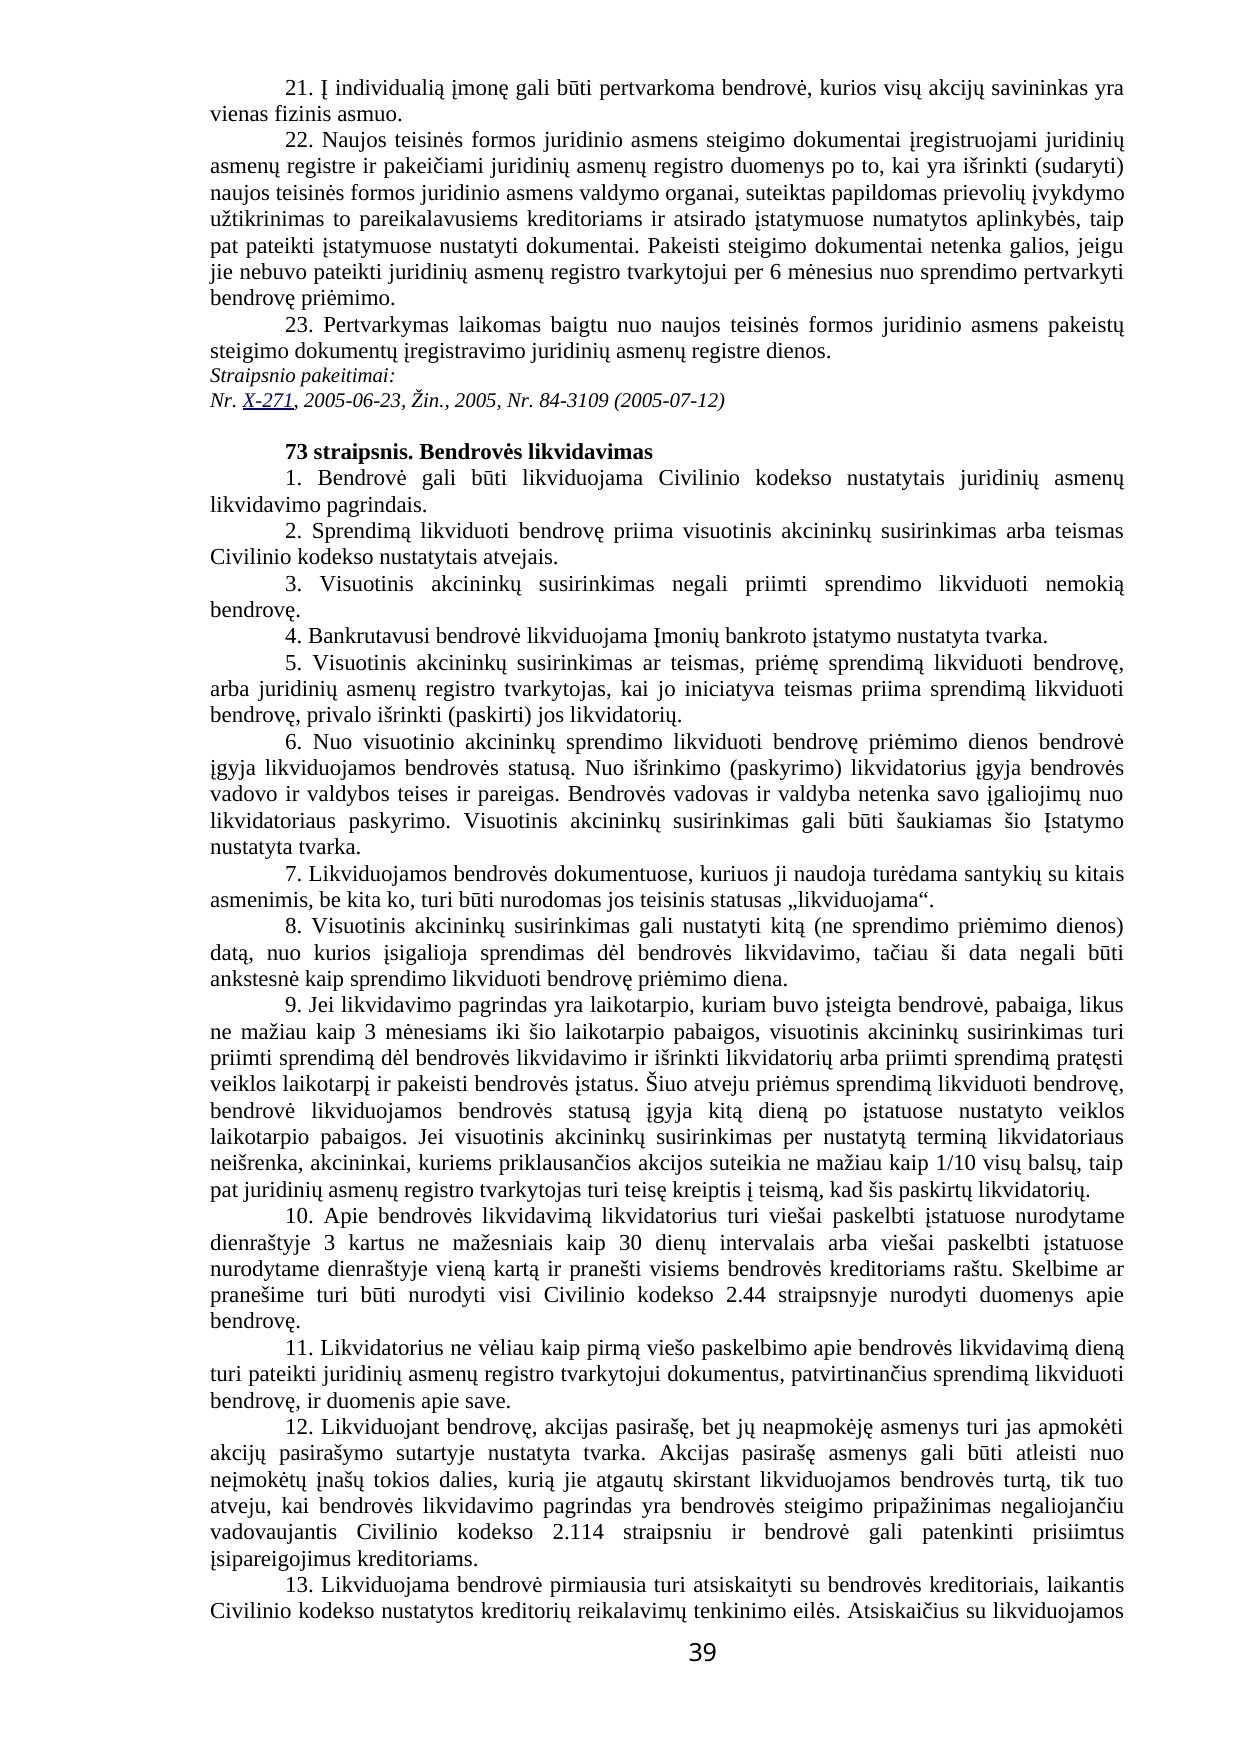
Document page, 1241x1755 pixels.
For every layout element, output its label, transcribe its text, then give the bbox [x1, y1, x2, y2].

text Nr. X-271, 2005-06-23, Žin., 2005, Nr. 84-3109 (2005-07-12) [210, 387, 1126, 412]
text 10. Apie bendrovės likvidavimą likvidatorius turi viešai paskelbti įstatuose nurodytame dienraštyje 3 kartus ne mažesniais kaip 30 dienų intervalais arba viešai paskelbti įstatuose nurodytame dienraštyje vieną kartą ir pranešti visiems bendrovės kreditoriams raštu. Skelbime ar pranešime turi būti nurodyti visi Civilinio kodekso 2.44 straipsnyje nurodyti duomenys apie bendrovę. [210, 1202, 1126, 1334]
text Straipsnio pakeitimai: [210, 363, 1126, 387]
text 22. Naujos teisinės formos juridinio asmens steigimo dokumentai įregistruojami juridinių asmenų registre ir pakeičiami juridinių asmenų registro duomenys po to, kai yra išrinkti (sudaryti) naujos teisinės formos juridinio asmens valdymo organai, suteiktas papildomas prievolių įvykdymo užtikrinimas to pareikalavusiems kreditoriams ir atsirado įstatymuose numatytos aplinkybės, taip pat pateikti įstatymuose nustatyti dokumentai. Pakeisti steigimo dokumentai netenka galios, jeigu jie nebuvo pateikti juridinių asmenų registro tvarkytojui per 6 mėnesius nuo sprendimo pertvarkyti bendrovę priėmimo. [210, 126, 1126, 311]
text 1. Bendrovė gali būti likviduojama Civilinio kodekso nustatytais juridinių asmenų likvidavimo pagrindais. [210, 464, 1126, 517]
text 13. Likviduojama bendrovė pirmiausia turi atsiskaityti su bendrovės kreditoriais, laikantis Civilinio kodekso nustatytos kreditorių reikalavimų tenkinimo eilės. Atsiskaičius su likviduojamos [210, 1571, 1126, 1624]
text 6. Nuo visuotinio akcininkų sprendimo likviduoti bendrovę priėmimo dienos bendrovė įgyja likviduojamos bendrovės statusą. Nuo išrinkimo (paskyrimo) likvidatorius įgyja bendrovės vadovo ir valdybos teises ir pareigas. Bendrovės vadovas ir valdyba netenka savo įgaliojimų nuo likvidatoriaus paskyrimo. Visuotinis akcininkų susirinkimas gali būti šaukiamas šio Įstatymo nustatyta tvarka. [210, 728, 1126, 859]
text 11. Likvidatorius ne vėliau kaip pirmą viešo paskelbimo apie bendrovės likvidavimą dieną turi pateikti juridinių asmenų registro tvarkytojui dokumentus, patvirtinančius sprendimą likviduoti bendrovę, ir duomenis apie save. [210, 1334, 1126, 1413]
text 12. Likviduojant bendrovę, akcijas pasirašę, bet jų neapmokėję asmenys turi jas apmokėti akcijų pasirašymo sutartyje nustatyta tvarka. Akcijas pasirašę asmenys gali būti atleisti nuo neįmokėtų įnašų tokios dalies, kurią jie atgautų skirstant likviduojamos bendrovės turtą, tik tuo atveju, kai bendrovės likvidavimo pagrindas yra bendrovės steigimo pripažinimas negaliojančiu vadovaujantis Civilinio kodekso 2.114 straipsniu ir bendrovė gali patenkinti prisiimtus įsipareigojimus kreditoriams. [210, 1413, 1126, 1571]
text 3. Visuotinis akcininkų susirinkimas negali priimti sprendimo likviduoti nemokią bendrovę. [210, 570, 1126, 622]
text 73 straipsnis. Bendrovės likvidavimas [210, 438, 1126, 464]
text 2. Sprendimą likviduoti bendrovę priima visuotinis akcininkų susirinkimas arba teismas Civilinio kodekso nustatytais atvejais. [210, 517, 1126, 570]
text 4. Bankrutavusi bendrovė likviduojama Įmonių bankroto įstatymo nustatyta tvarka. [210, 622, 1126, 649]
text 5. Visuotinis akcininkų susirinkimas ar teismas, priėmę sprendimą likviduoti bendrovę, arba juridinių asmenų registro tvarkytojas, kai jo iniciatyva teismas priima sprendimą likviduoti bendrovę, privalo išrinkti (paskirti) jos likvidatorių. [210, 649, 1126, 728]
text 7. Likviduojamos bendrovės dokumentuose, kuriuos ji naudoja turėdama santykių su kitais asmenimis, be kita ko, turi būti nurodomas jos teisinis statusas „likviduojama“. [210, 859, 1126, 912]
text 23. Pertvarkymas laikomas baigtu nuo naujos teisinės formos juridinio asmens pakeistų steigimo dokumentų įregistravimo juridinių asmenų registre dienos. [210, 311, 1126, 363]
text 8. Visuotinis akcininkų susirinkimas gali nustatyti kitą (ne sprendimo priėmimo dienos) datą, nuo kurios įsigalioja sprendimas dėl bendrovės likvidavimo, tačiau ši data negali būti ankstesnė kaip sprendimo likviduoti bendrovę priėmimo diena. [210, 912, 1126, 991]
text 21. Į individualią įmonę gali būti pertvarkoma bendrovė, kurios visų akcijų savininkas yra vienas fizinis asmuo. [210, 73, 1126, 126]
text 9. Jei likvidavimo pagrindas yra laikotarpio, kuriam buvo įsteigta bendrovė, pabaiga, likus ne mažiau kaip 3 mėnesiams iki šio laikotarpio pabaigos, visuotinis akcininkų susirinkimas turi priimti sprendimą dėl bendrovės likvidavimo ir išrinkti likvidatorių arba priimti sprendimą pratęsti veiklos laikotarpį ir pakeisti bendrovės įstatus. Šiuo atveju priėmus sprendimą likviduoti bendrovę, bendrovė likviduojamos bendrovės statusą įgyja kitą dieną po įstatuose nustatyto veiklos laikotarpio pabaigos. Jei visuotinis akcininkų susirinkimas per nustatytą terminą likvidatoriaus neišrenka, akcininkai, kuriems priklausančios akcijos suteikia ne mažiau kaip 1/10 visų balsų, taip pat juridinių asmenų registro tvarkytojas turi teisę kreiptis į teismą, kad šis paskirtų likvidatorių. [210, 991, 1126, 1202]
